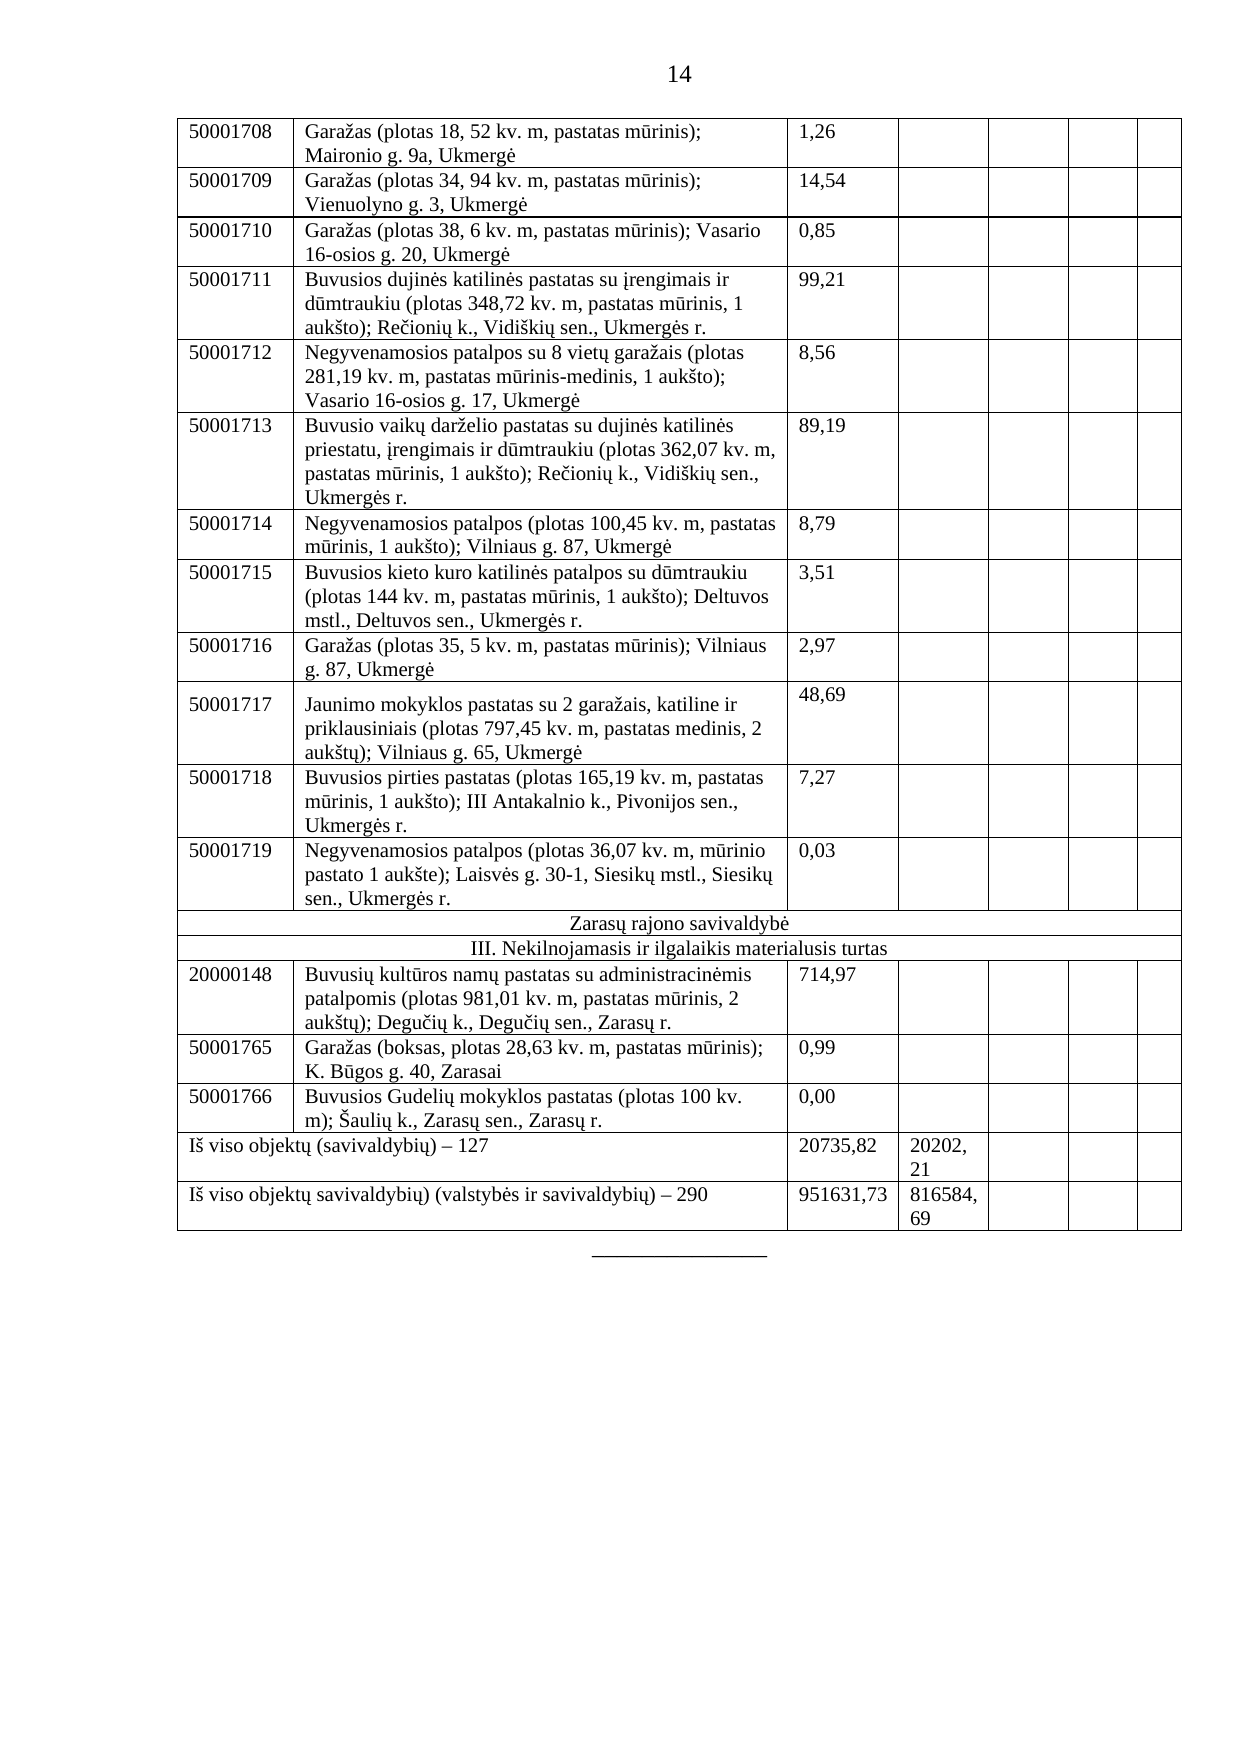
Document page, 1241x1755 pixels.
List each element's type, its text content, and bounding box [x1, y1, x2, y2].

table_cell 14,54 [788, 168, 898, 216]
table_cell Iš viso objektų savivaldybių) (valstybės ir savivaldybių) – 290 [178, 1182, 787, 1230]
table_cell [1138, 267, 1181, 339]
table_cell 50001766 [178, 1084, 293, 1132]
table_cell [1138, 510, 1181, 558]
table_cell [1069, 168, 1137, 216]
table_cell [899, 1084, 988, 1132]
table_cell [1138, 340, 1181, 412]
table_cell [899, 168, 988, 216]
table_cell 50001717 [178, 682, 293, 764]
table_cell [1069, 340, 1137, 412]
table_cell [1138, 560, 1181, 632]
table_cell [899, 510, 988, 558]
table_cell 0,03 [788, 838, 898, 910]
table_cell [1138, 1084, 1181, 1132]
table_cell Garažas (plotas 34, 94 kv. m, pastatas mūrinis); Vienuolyno g. 3, Ukmergė [294, 168, 787, 216]
table_cell [1069, 119, 1137, 167]
table_cell [1138, 1182, 1181, 1230]
table_cell [989, 510, 1068, 558]
table_cell [989, 267, 1068, 339]
table_cell 2,97 [788, 633, 898, 681]
table_cell 8,56 [788, 340, 898, 412]
table_cell 20202, 21 [899, 1133, 988, 1181]
table_cell 7,27 [788, 765, 898, 837]
table_cell [989, 340, 1068, 412]
table_cell [899, 961, 988, 1034]
table_cell [899, 765, 988, 837]
table_cell [1138, 682, 1181, 764]
table_cell [1069, 413, 1137, 509]
table_cell 50001709 [178, 168, 293, 216]
table_cell [989, 413, 1068, 509]
table_cell [899, 1035, 988, 1083]
table_cell [1069, 682, 1137, 764]
table_cell [899, 560, 988, 632]
table_cell 8,79 [788, 510, 898, 558]
table_cell 951631,73 [788, 1182, 898, 1230]
table_cell [1069, 560, 1137, 632]
table_cell [989, 1035, 1068, 1083]
table_cell [1069, 267, 1137, 339]
table_cell Garažas (plotas 38, 6 kv. m, pastatas mūrinis); Vasario 16-osios g. 20, Ukmergė [294, 218, 787, 266]
table_cell [1138, 1035, 1181, 1083]
table_cell [899, 413, 988, 509]
table_cell Negyvenamosios patalpos su 8 vietų garažais (plotas 281,19 kv. m, pastatas mūrinis-medinis, 1 aukšto); Vasario 16-osios g. 17, Ukmergė [294, 340, 787, 412]
table_cell 50001710 [178, 218, 293, 266]
table_cell Buvusios Gudelių mokyklos pastatas (plotas 100 kv. m); Šaulių k., Zarasų sen., Zarasų r. [294, 1084, 787, 1132]
table_cell [1138, 765, 1181, 837]
table_cell 0,99 [788, 1035, 898, 1083]
table_cell [1138, 413, 1181, 509]
table_cell [1069, 218, 1137, 266]
table_cell 89,19 [788, 413, 898, 509]
table_cell [1069, 961, 1137, 1034]
table_cell 50001716 [178, 633, 293, 681]
table_cell [1138, 168, 1181, 216]
table_cell [1138, 218, 1181, 266]
table_cell [899, 633, 988, 681]
table_cell III. Nekilnojamasis ir ilgalaikis materialusis turtas [178, 936, 1181, 960]
table_cell [1069, 510, 1137, 558]
table_cell 50001708 [178, 119, 293, 167]
table_cell [989, 838, 1068, 910]
table_cell [899, 340, 988, 412]
table_cell 50001712 [178, 340, 293, 412]
table_cell [899, 267, 988, 339]
table_cell Zarasų rajono savivaldybė [178, 911, 1181, 935]
table_cell 816584, 69 [899, 1182, 988, 1230]
table_cell 1,26 [788, 119, 898, 167]
table_cell Iš viso objektų (savivaldybių) – 127 [178, 1133, 787, 1181]
table_cell 50001718 [178, 765, 293, 837]
table_cell 0,85 [788, 218, 898, 266]
table_cell Buvusios kieto kuro katilinės patalpos su dūmtraukiu (plotas 144 kv. m, pastatas mūrinis, 1 aukšto); Deltuvos mstl., Deltuvos sen., Ukmergės r. [294, 560, 787, 632]
table_cell 0,00 [788, 1084, 898, 1132]
table_cell 48,69 [788, 682, 898, 764]
table_cell [989, 560, 1068, 632]
table_cell Garažas (plotas 18, 52 kv. m, pastatas mūrinis); Maironio g. 9a, Ukmergė [294, 119, 787, 167]
table_cell [1069, 765, 1137, 837]
table_cell [899, 838, 988, 910]
table_cell [989, 218, 1068, 266]
table_cell 50001711 [178, 267, 293, 339]
table_cell [1138, 838, 1181, 910]
table_cell 50001714 [178, 510, 293, 558]
table_cell [1069, 838, 1137, 910]
table_cell [1069, 1035, 1137, 1083]
table_cell 714,97 [788, 961, 898, 1034]
table_cell Buvusios dujinės katilinės pastatas su įrengimais ir dūmtraukiu (plotas 348,72 kv. m, pastatas mūrinis, 1 aukšto); Rečionių k., Vidiškių sen., Ukmergės r. [294, 267, 787, 339]
table_cell 50001715 [178, 560, 293, 632]
table_cell Garažas (boksas, plotas 28,63 kv. m, pastatas mūrinis); K. Būgos g. 40, Zarasai [294, 1035, 787, 1083]
table_cell [899, 218, 988, 266]
table_cell [989, 1133, 1068, 1181]
table_cell [1069, 1133, 1137, 1181]
table_cell Buvusios pirties pastatas (plotas 165,19 kv. m, pastatas mūrinis, 1 aukšto); III Antakalnio k., Pivonijos sen., Ukmergės r. [294, 765, 787, 837]
table_cell 3,51 [788, 560, 898, 632]
table_cell 20000148 [178, 961, 293, 1034]
table_cell [1138, 119, 1181, 167]
text ______________ [177, 1231, 1181, 1260]
table_cell [1138, 1133, 1181, 1181]
table_cell [1069, 1182, 1137, 1230]
table_cell 50001713 [178, 413, 293, 509]
table_cell 20735,82 [788, 1133, 898, 1181]
table_cell [989, 633, 1068, 681]
table_cell [989, 682, 1068, 764]
table_cell [989, 119, 1068, 167]
table_cell Buvusių kultūros namų pastatas su administracinėmis patalpomis (plotas 981,01 kv. m, pastatas mūrinis, 2 aukštų); Degučių k., Degučių sen., Zarasų r. [294, 961, 787, 1034]
table_cell [989, 1084, 1068, 1132]
table_cell [899, 682, 988, 764]
table_cell [989, 1182, 1068, 1230]
table_cell [1069, 633, 1137, 681]
table_cell Negyvenamosios patalpos (plotas 36,07 kv. m, mūrinio pastato 1 aukšte); Laisvės g. 30-1, Siesikų mstl., Siesikų sen., Ukmergės r. [294, 838, 787, 910]
table_cell Jaunimo mokyklos pastatas su 2 garažais, katiline ir priklausiniais (plotas 797,45 kv. m, pastatas medinis, 2 aukštų); Vilniaus g. 65, Ukmergė [294, 682, 787, 764]
table_cell Garažas (plotas 35, 5 kv. m, pastatas mūrinis); Vilniaus g. 87, Ukmergė [294, 633, 787, 681]
table_cell [989, 961, 1068, 1034]
table_cell [1138, 633, 1181, 681]
table_cell [989, 765, 1068, 837]
table_cell 99,21 [788, 267, 898, 339]
table_cell 50001719 [178, 838, 293, 910]
table_cell [989, 168, 1068, 216]
table_cell Buvusio vaikų darželio pastatas su dujinės katilinės priestatu, įrengimais ir dūmtraukiu (plotas 362,07 kv. m, pastatas mūrinis, 1 aukšto); Rečionių k., Vidiškių sen., Ukmergės r. [294, 413, 787, 509]
table_cell [1069, 1084, 1137, 1132]
table_cell [1138, 961, 1181, 1034]
table_cell 50001765 [178, 1035, 293, 1083]
table_cell [899, 119, 988, 167]
table_cell Negyvenamosios patalpos (plotas 100,45 kv. m, pastatas mūrinis, 1 aukšto); Vilniaus g. 87, Ukmergė [294, 510, 787, 558]
